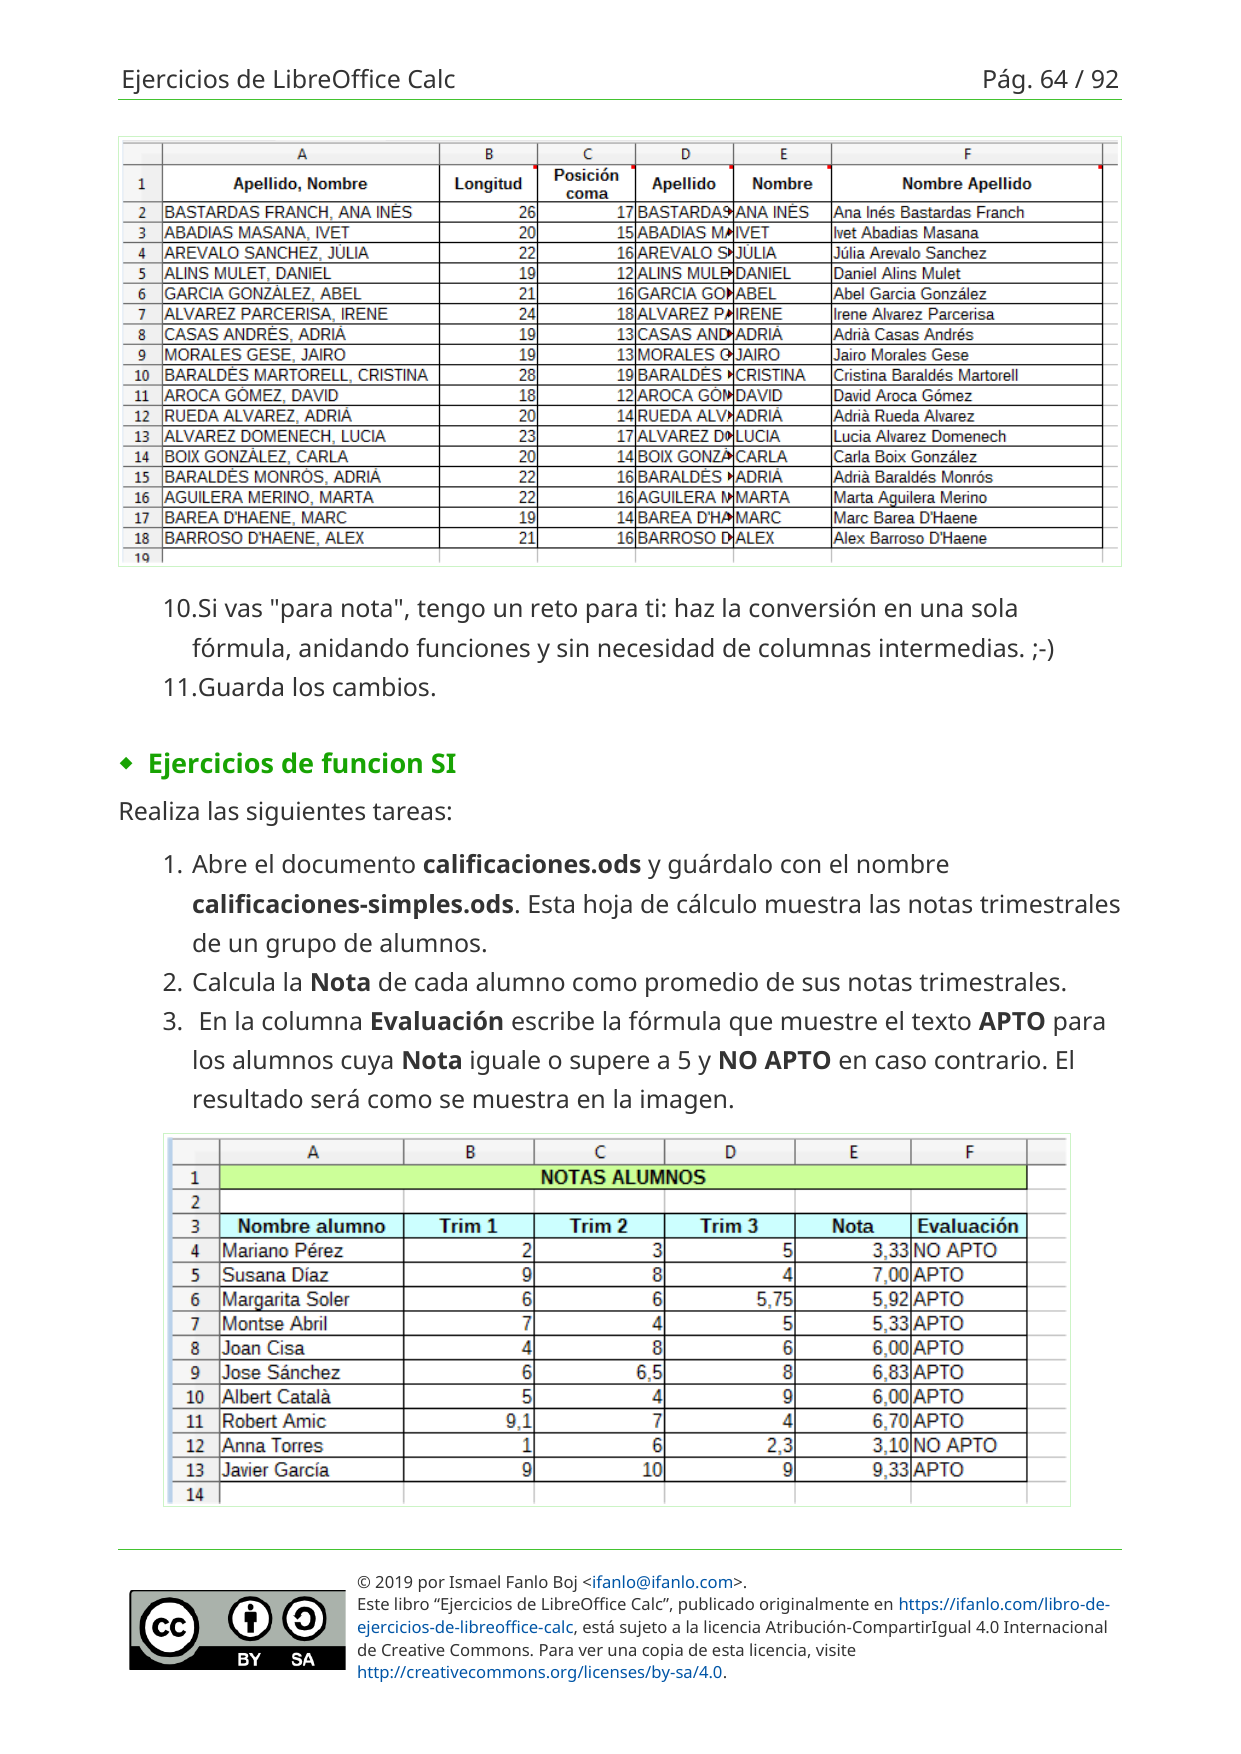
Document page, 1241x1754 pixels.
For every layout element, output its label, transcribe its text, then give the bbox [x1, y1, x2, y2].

picture [122, 140, 1118, 563]
picture [129, 1590, 346, 1670]
picture [167, 1137, 1067, 1504]
subtitle Ejercicios de funcion SI [118, 744, 1122, 781]
list Calcula la Nota de cada alumno como promedio de sus notas trimestrales. [162, 965, 1122, 999]
list En la columna Evaluación escribe la fórmula que muestre el texto APTO para los alumnos cuya Nota iguale o supere a 5 y NO APTO en caso contrario. El resultado será como se muestra en la imagen. [162, 1004, 1122, 1116]
list Si vas "para nota", tengo un reto para ti: haz la conversión en una sola fórmula, anidando funciones y sin necesidad de columnas intermedias. ;-) [162, 591, 1122, 664]
text Realiza las siguientes tareas: [118, 793, 1122, 827]
list Abre el documento calificaciones.ods y guárdalo con el nombre calificaciones-simples.ods. Esta hoja de cálculo muestra las notas trimestrales de un grupo de alumnos. [162, 847, 1122, 959]
list Guarda los cambios. [162, 669, 1122, 703]
